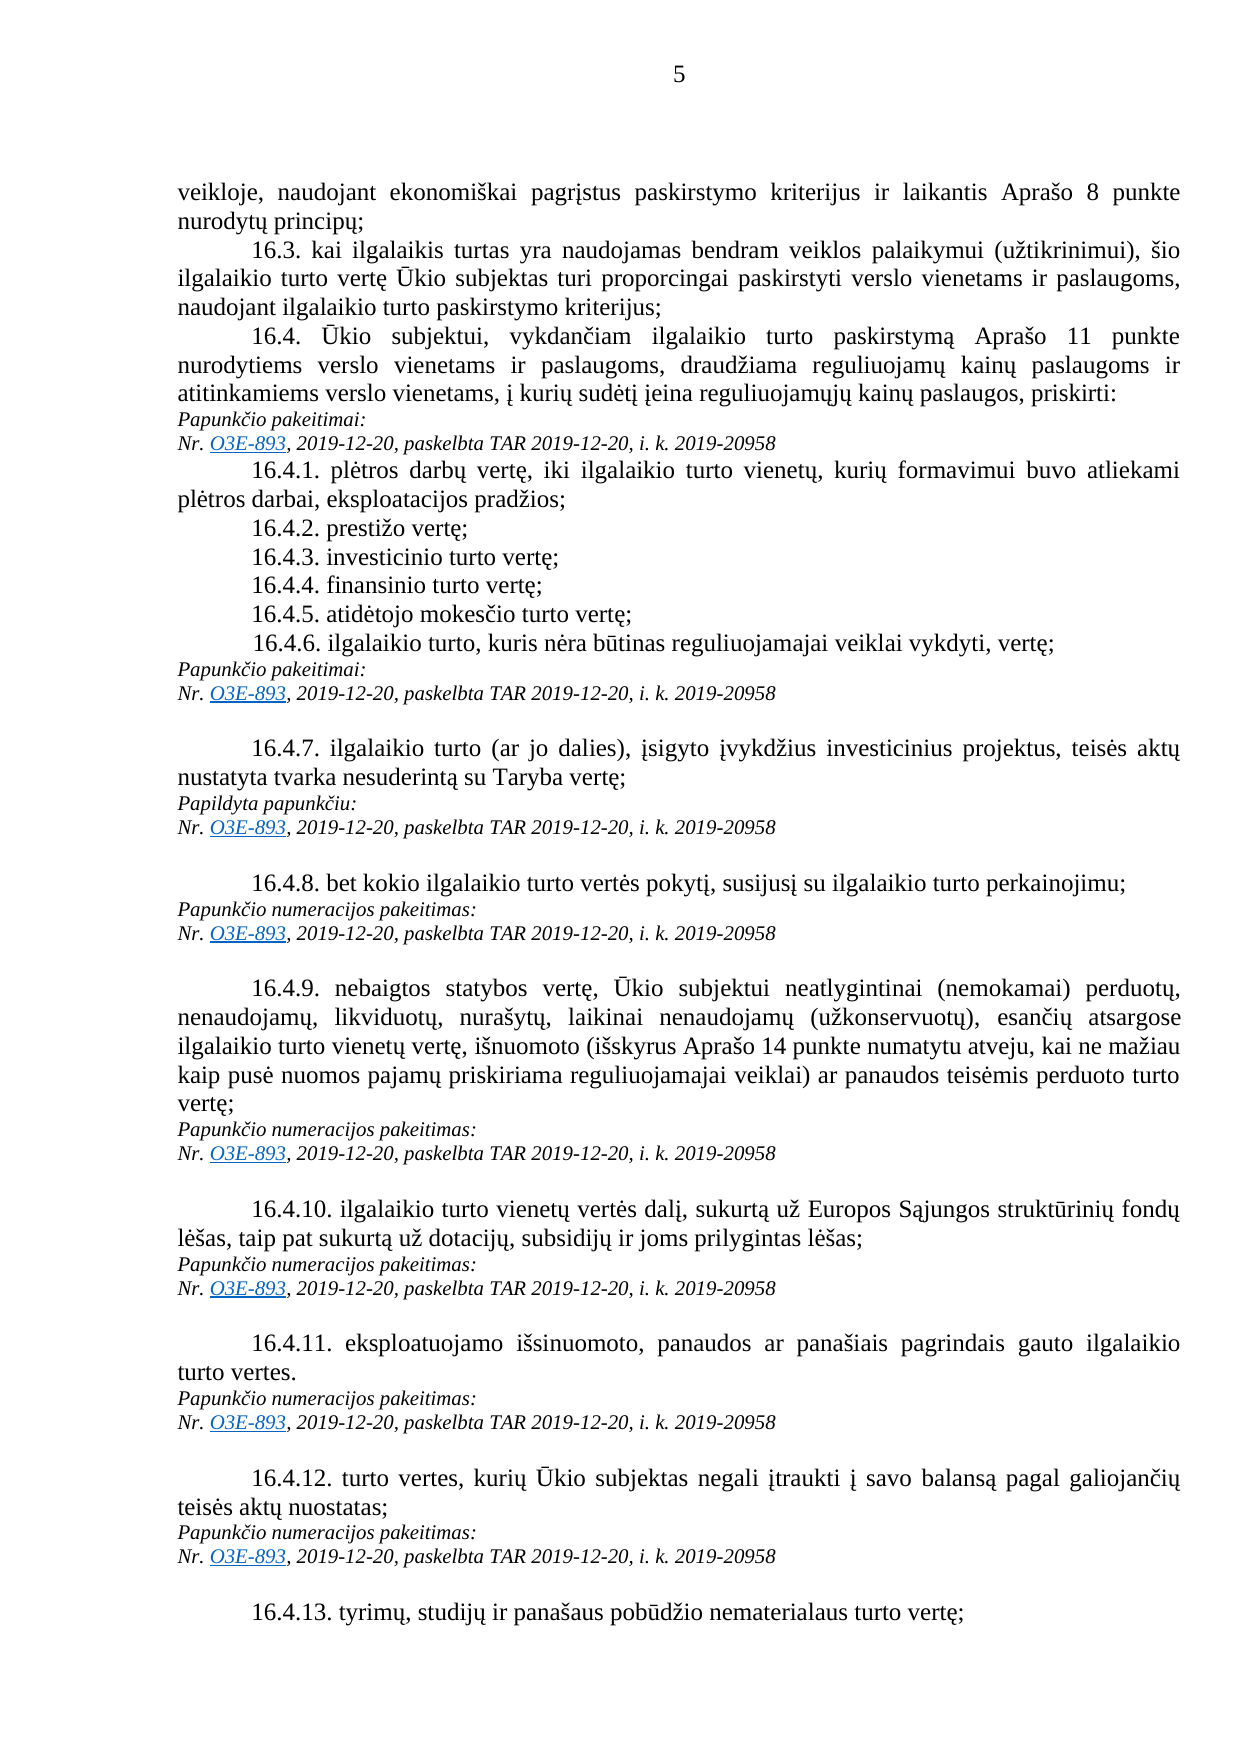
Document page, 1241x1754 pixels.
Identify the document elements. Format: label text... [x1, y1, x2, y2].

text Nr. O3E-893, 2019-12-20, paskelbta TAR 2019-12-20, i. k. 2019-20958 [177, 431, 1181, 455]
text 16.4.10. ilgalaikio turto vienetų vertės dalį, sukurtą už Europos Sąjungos struktūrinių fondų lėšas, taip pat sukurtą už dotacijų, subsidijų ir joms prilygintas lėšas; [177, 1194, 1181, 1252]
text 16.4.6. ilgalaikio turto, kuris nėra būtinas reguliuojamajai veiklai vykdyti, vertę; [177, 628, 1181, 657]
text 16.4.4. finansinio turto vertę; [177, 570, 1181, 599]
text Papunkčio numeracijos pakeitimas: [177, 1386, 1181, 1410]
text 16.4.2. prestižo vertę; [177, 513, 1181, 542]
text Nr. O3E-893, 2019-12-20, paskelbta TAR 2019-12-20, i. k. 2019-20958 [177, 1276, 1181, 1300]
text Nr. O3E-893, 2019-12-20, paskelbta TAR 2019-12-20, i. k. 2019-20958 [177, 815, 1181, 839]
text 16.4.3. investicinio turto vertę; [177, 542, 1181, 570]
text 16.4.12. turto vertes, kurių Ūkio subjektas negali įtraukti į savo balansą pagal galiojančių teisės aktų nuostatas; [177, 1463, 1181, 1520]
text Papunkčio numeracijos pakeitimas: [177, 897, 1181, 921]
text Nr. O3E-893, 2019-12-20, paskelbta TAR 2019-12-20, i. k. 2019-20958 [177, 921, 1181, 945]
text 16.4.5. atidėtojo mokesčio turto vertę; [177, 599, 1181, 628]
text Papildyta papunkčiu: [177, 791, 1181, 815]
text Nr. O3E-893, 2019-12-20, paskelbta TAR 2019-12-20, i. k. 2019-20958 [177, 681, 1181, 705]
text 16.4.8. bet kokio ilgalaikio turto vertės pokytį, susijusį su ilgalaikio turto perkainojimu; [177, 868, 1181, 897]
text Papunkčio pakeitimai: [177, 657, 1181, 681]
text 16.4.9. nebaigtos statybos vertę, Ūkio subjektui neatlygintinai (nemokamai) perduotų, nenaudojamų, likviduotų, nurašytų, laikinai nenaudojamų (užkonservuotų), esančių atsargose ilgalaikio turto vienetų vertę, išnuomoto (išskyrus Aprašo 14 punkte numatytu atveju, kai ne mažiau kaip pusė nuomos pajamų priskiriama reguliuojamajai veiklai) ar panaudos teisėmis perduoto turto vertę; [177, 973, 1181, 1117]
text 16.4.13. tyrimų, studijų ir panašaus pobūdžio nematerialaus turto vertę; [177, 1597, 1181, 1626]
text veikloje, naudojant ekonomiškai pagrįstus paskirstymo kriterijus ir laikantis Aprašo 8 punkte nurodytų principų; [177, 177, 1181, 235]
text Nr. O3E-893, 2019-12-20, paskelbta TAR 2019-12-20, i. k. 2019-20958 [177, 1544, 1181, 1568]
text 16.4.7. ilgalaikio turto (ar jo dalies), įsigyto įvykdžius investicinius projektus, teisės aktų nustatyta tvarka nesuderintą su Taryba vertę; [177, 733, 1181, 791]
text 16.4.1. plėtros darbų vertę, iki ilgalaikio turto vienetų, kurių formavimui buvo atliekami plėtros darbai, eksploatacijos pradžios; [177, 455, 1181, 513]
text Papunkčio numeracijos pakeitimas: [177, 1520, 1181, 1544]
text Nr. O3E-893, 2019-12-20, paskelbta TAR 2019-12-20, i. k. 2019-20958 [177, 1141, 1181, 1165]
text 16.4.11. eksploatuojamo išsinuomoto, panaudos ar panašiais pagrindais gauto ilgalaikio turto vertes. [177, 1328, 1181, 1386]
text Papunkčio pakeitimai: [177, 407, 1181, 431]
text Papunkčio numeracijos pakeitimas: [177, 1252, 1181, 1276]
text 16.4. Ūkio subjektui, vykdančiam ilgalaikio turto paskirstymą Aprašo 11 punkte nurodytiems verslo vienetams ir paslaugoms, draudžiama reguliuojamų kainų paslaugoms ir atitinkamiems verslo vienetams, į kurių sudėtį įeina reguliuojamųjų kainų paslaugos, priskirti: [177, 321, 1181, 407]
text 16.3. kai ilgalaikis turtas yra naudojamas bendram veiklos palaikymui (užtikrinimui), šio ilgalaikio turto vertę Ūkio subjektas turi proporcingai paskirstyti verslo vienetams ir paslaugoms, naudojant ilgalaikio turto paskirstymo kriterijus; [177, 235, 1181, 321]
text Nr. O3E-893, 2019-12-20, paskelbta TAR 2019-12-20, i. k. 2019-20958 [177, 1410, 1181, 1434]
text Papunkčio numeracijos pakeitimas: [177, 1117, 1181, 1141]
